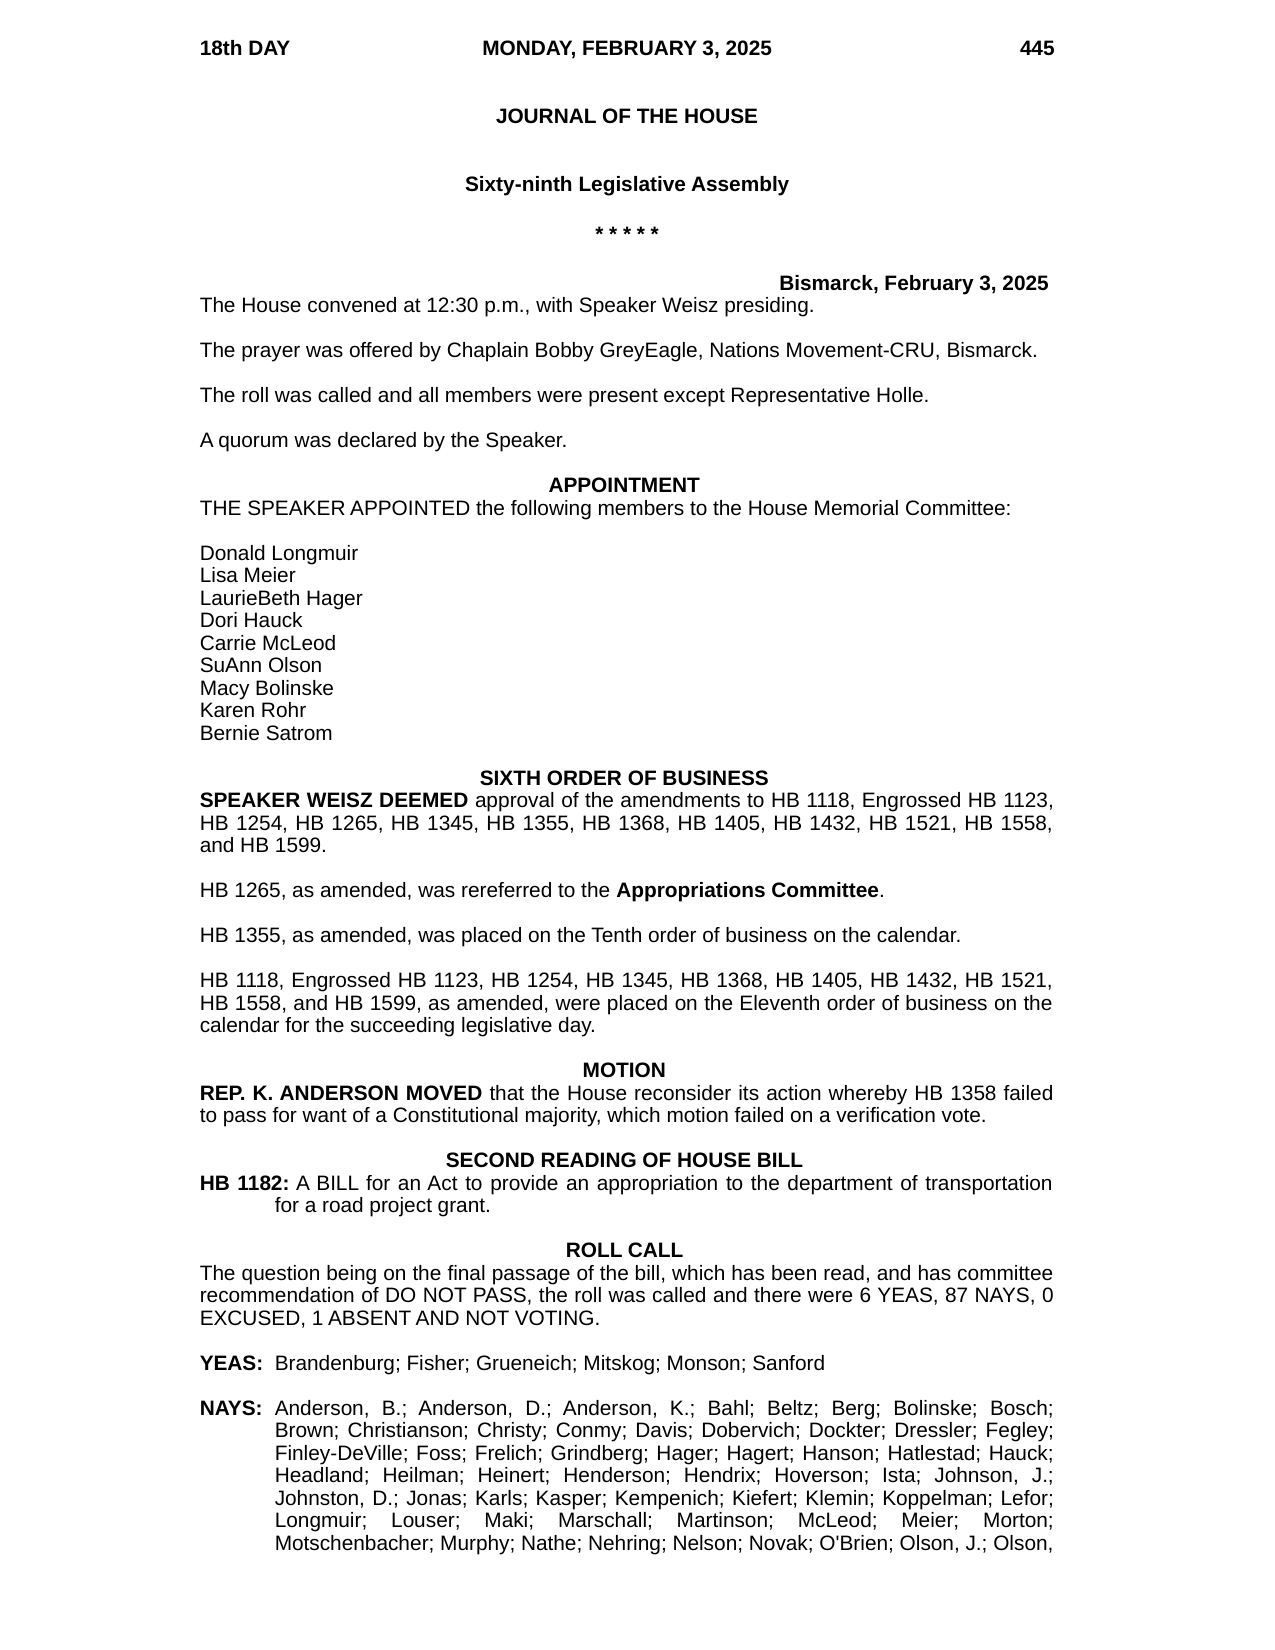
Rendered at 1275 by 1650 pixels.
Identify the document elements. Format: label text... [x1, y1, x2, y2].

text Carrie McLeod [199, 632, 1054, 655]
text A quorum was declared by the Speaker. [199, 430, 1054, 452]
text Macy Bolinske [199, 677, 1054, 700]
text REP. K. ANDERSON MOVED that the House reconsider its action whereby HB 1358 failed to pass for want of a Constitutional majority, which motion failed on a verification vote. [199, 1082, 1054, 1127]
text SuAnn Olson [199, 655, 1054, 677]
title HB 1182: A BILL for an Act to provide an appropriation to the department of transportation for a road project grant. [199, 1172, 1054, 1217]
text Lisa Meier [199, 565, 1054, 587]
text Donald Longmuir [199, 542, 1054, 565]
text HB 1355, as amended, was placed on the Tenth order of business on the calendar. [199, 925, 1054, 947]
text The question being on the final passage of the bill, which has been read, and has committee recommendation of DO NOT PASS, the roll was called and there were 6 YEAS, 87 NAYS, 0 EXCUSED, 1 ABSENT AND NOT VOTING. [199, 1262, 1054, 1330]
text Dori Hauck [199, 610, 1054, 632]
text HB 1118, Engrossed HB 1123, HB 1254, HB 1345, HB 1368, HB 1405, HB 1432, HB 1521, HB 1558, and HB 1599, as amended, were placed on the Eleventh order of business on the calendar for the succeeding legislative day. [199, 970, 1054, 1037]
text APPOINTMENT [199, 475, 1054, 497]
text Bernie Satrom [199, 722, 1054, 745]
text Sixty‑ninth Legislative Assembly [199, 173, 1054, 196]
text The roll was called and all members were present except Representative Holle. [199, 385, 1054, 407]
text Karen Rohr [199, 700, 1054, 722]
text SIXTH ORDER OF BUSINESS [199, 767, 1054, 790]
text Bismarck, February 3, 2025 [199, 272, 1054, 295]
text THE SPEAKER APPOINTED the following members to the House Memorial Committee: [199, 497, 1054, 520]
title NAYS: Anderson, B.; Anderson, D.; Anderson, K.; Bahl; Beltz; Berg; Bolinske; Bosch; Brown; Christianson; Christy; Conmy; Davis; Dobervich; Dockter; Dressler; Fegley; Finley-DeVille; Foss; Frelich; Grindberg; Hager; Hagert; Hanson; Hatlestad; Hauck; Headland; Heilman; Heinert; Henderson; Hendrix; Hoverson; Ista; Johnson, J.; Johnston, D.; Jonas; Karls; Kasper; Kempenich; Kiefert; Klemin; Koppelman; Lefor; Longmuir; Louser; Maki; Marschall; Martinson; McLeod; Meier; Morton; Motschenbacher; Murphy; Nathe; Nehring; Nelson; Novak; O'Brien; Olson, J.; Olson, [199, 1397, 1054, 1555]
text The House convened at 12:30 p.m., with Speaker Weisz presiding. [199, 295, 1054, 317]
text HB 1265, as amended, was rereferred to the Appropriations Committee. [199, 880, 1054, 902]
text JOURNAL OF THE HOUSE [199, 106, 1054, 128]
subtitle Page 445 [9, 9, 109, 33]
text SPEAKER WEISZ DEEMED approval of the amendments to HB 1118, Engrossed HB 1123, HB 1254, HB 1265, HB 1345, HB 1355, HB 1368, HB 1405, HB 1432, HB 1521, HB 1558, and HB 1599. [199, 790, 1054, 857]
text LaurieBeth Hager [199, 587, 1054, 610]
text The prayer was offered by Chaplain Bobby GreyEagle, Nations Movement-CRU, Bismarck. [199, 340, 1054, 362]
title YEAS: Brandenburg; Fisher; Grueneich; Mitskog; Monson; Sanford [199, 1352, 1054, 1375]
text MOTION [199, 1060, 1054, 1082]
text * * * * * [199, 223, 1054, 246]
text SECOND READING OF HOUSE BILL [199, 1150, 1054, 1172]
text ROLL CALL [199, 1240, 1054, 1262]
